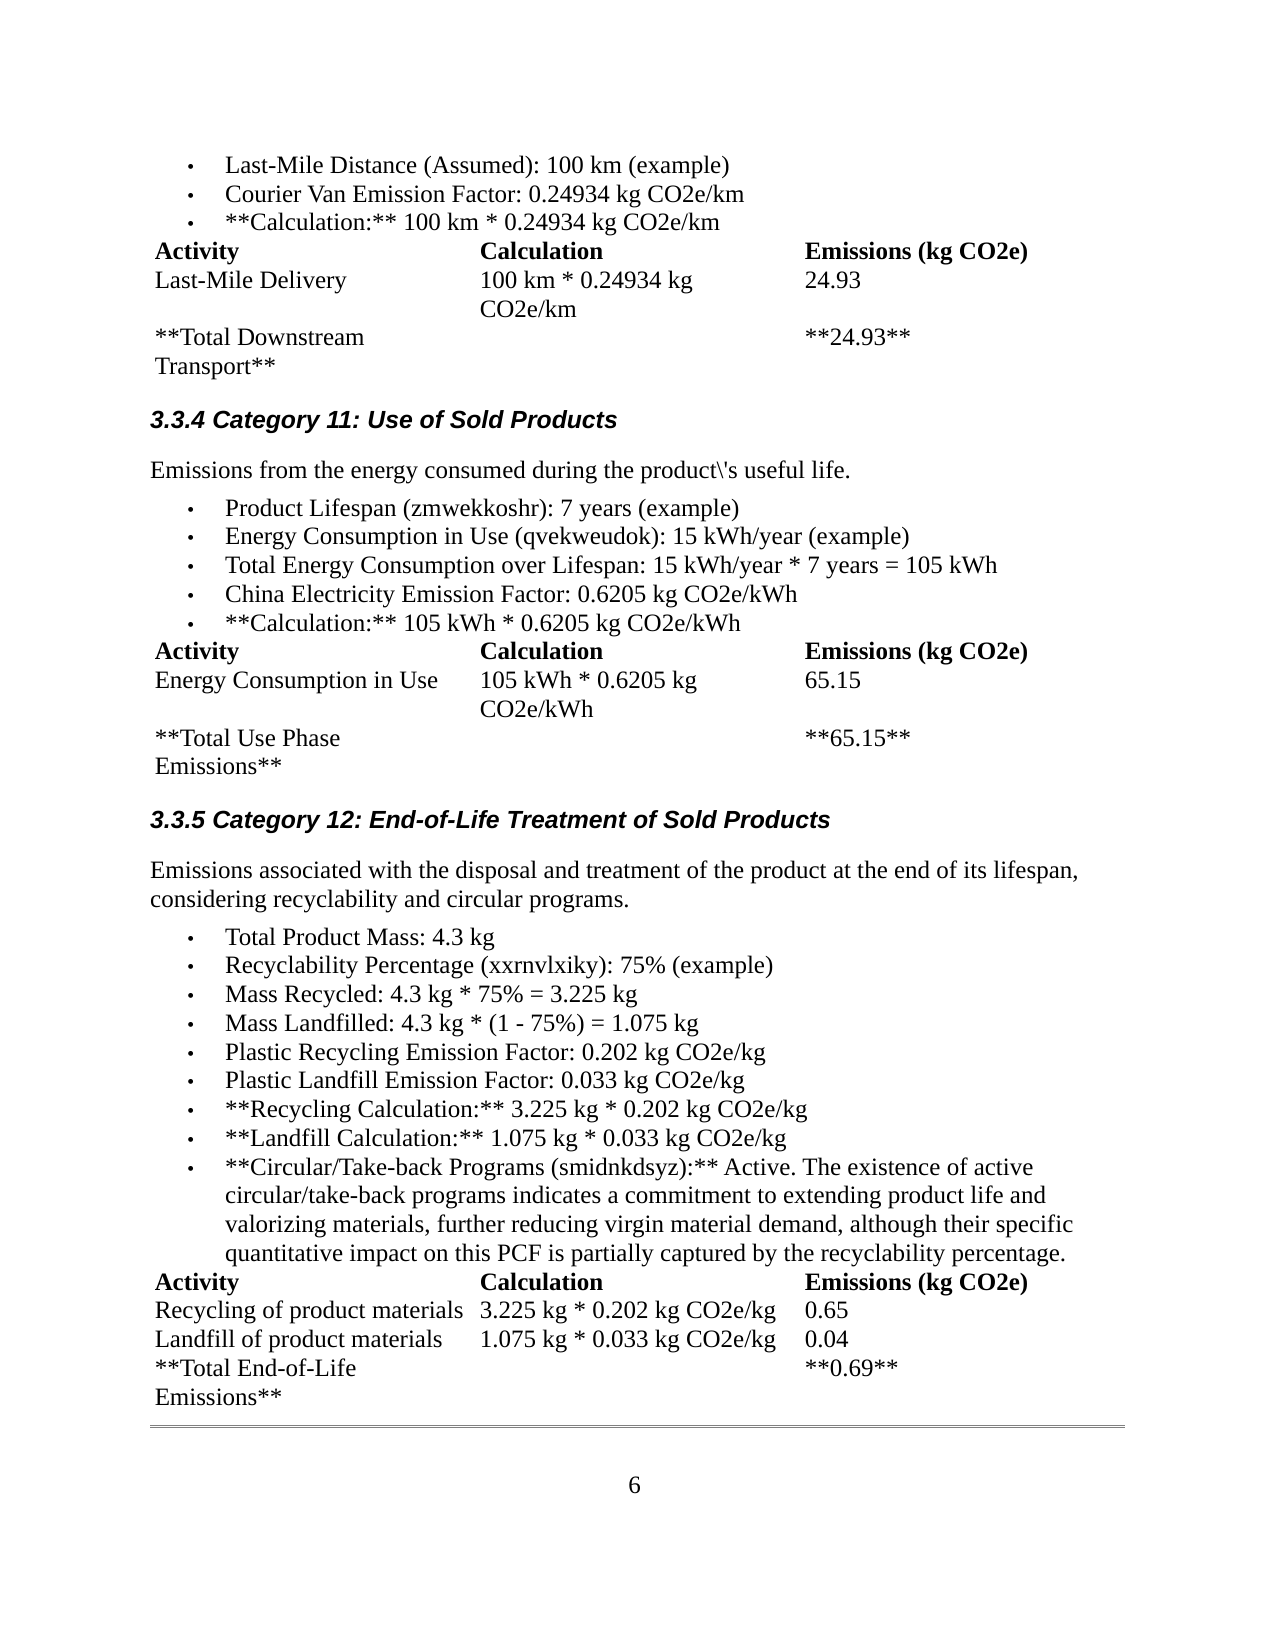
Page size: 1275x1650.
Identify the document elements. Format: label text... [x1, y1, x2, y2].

table_cell **0.69** [800, 1353, 1125, 1410]
list Energy Consumption in Use (qvekweudok): 15 kWh/year (example) [187, 521, 1125, 550]
table_header Activity [150, 236, 475, 265]
subtitle 3.3.4 Category 11: Use of Sold Products [150, 405, 1125, 433]
list Recyclability Percentage (xxrnvlxiky): 75% (example) [187, 950, 1125, 979]
list Courier Van Emission Factor: 0.24934 kg CO2e/km [187, 179, 1125, 207]
table_header Activity [150, 636, 475, 665]
table_cell **24.93** [800, 323, 1125, 380]
list China Electricity Emission Factor: 0.6205 kg CO2e/kWh [187, 579, 1125, 608]
table_cell Landfill of product materials [150, 1324, 475, 1353]
table_cell **Total Use Phase Emissions** [150, 723, 475, 780]
table_cell 1.075 kg * 0.033 kg CO2e/kg [475, 1324, 800, 1353]
table_cell **Total Downstream Transport** [150, 323, 475, 380]
table_cell 3.225 kg * 0.202 kg CO2e/kg [475, 1295, 800, 1324]
table_cell 24.93 [800, 265, 1125, 322]
list **Recycling Calculation:** 3.225 kg * 0.202 kg CO2e/kg [187, 1094, 1125, 1123]
list Mass Recycled: 4.3 kg * 75% = 3.225 kg [187, 979, 1125, 1008]
list Plastic Landfill Emission Factor: 0.033 kg CO2e/kg [187, 1065, 1125, 1094]
table_cell [475, 723, 800, 780]
table_header Calculation [475, 1267, 800, 1295]
table_cell 0.65 [800, 1295, 1125, 1324]
table_header Emissions (kg CO2e) [800, 1267, 1125, 1295]
list **Landfill Calculation:** 1.075 kg * 0.033 kg CO2e/kg [187, 1123, 1125, 1152]
table_cell 100 km * 0.24934 kg CO2e/km [475, 265, 800, 322]
table_cell Last-Mile Delivery [150, 265, 475, 322]
table_cell 65.15 [800, 665, 1125, 723]
table_header Calculation [475, 636, 800, 665]
table_cell 105 kWh * 0.6205 kg CO2e/kWh [475, 665, 800, 723]
table_cell Recycling of product materials [150, 1295, 475, 1324]
table_header Emissions (kg CO2e) [800, 636, 1125, 665]
table_cell **Total End-of-Life Emissions** [150, 1353, 475, 1410]
table_cell [475, 323, 800, 380]
text Emissions from the energy consumed during the product\'s useful life. [150, 455, 1125, 484]
text Emissions associated with the disposal and treatment of the product at the end of its lifespan, considering recyclability and circular programs. [150, 855, 1125, 913]
table_header Emissions (kg CO2e) [800, 236, 1125, 265]
table_cell [475, 1353, 800, 1410]
list Total Product Mass: 4.3 kg [187, 922, 1125, 950]
list **Calculation:** 105 kWh * 0.6205 kg CO2e/kWh [187, 608, 1125, 636]
list Last-Mile Distance (Assumed): 100 km (example) [187, 150, 1125, 179]
list Plastic Recycling Emission Factor: 0.202 kg CO2e/kg [187, 1037, 1125, 1065]
subtitle 3.3.5 Category 12: End-of-Life Treatment of Sold Products [150, 805, 1125, 834]
list Mass Landfilled: 4.3 kg * (1 - 75%) = 1.075 kg [187, 1008, 1125, 1037]
list **Circular/Take-back Programs (smidnkdsyz):** Active. The existence of active circular/take-back programs indicates a commitment to extending product life and valorizing materials, further reducing virgin material demand, although their specific quantitative impact on this PCF is partially captured by the recyclability percentage. [187, 1152, 1125, 1267]
list Product Lifespan (zmwekkoshr): 7 years (example) [187, 493, 1125, 521]
table_cell Energy Consumption in Use [150, 665, 475, 723]
list **Calculation:** 100 km * 0.24934 kg CO2e/km [187, 207, 1125, 236]
table_header Calculation [475, 236, 800, 265]
table_header Activity [150, 1267, 475, 1295]
list Total Energy Consumption over Lifespan: 15 kWh/year * 7 years = 105 kWh [187, 550, 1125, 579]
table_cell 0.04 [800, 1324, 1125, 1353]
table_cell **65.15** [800, 723, 1125, 780]
